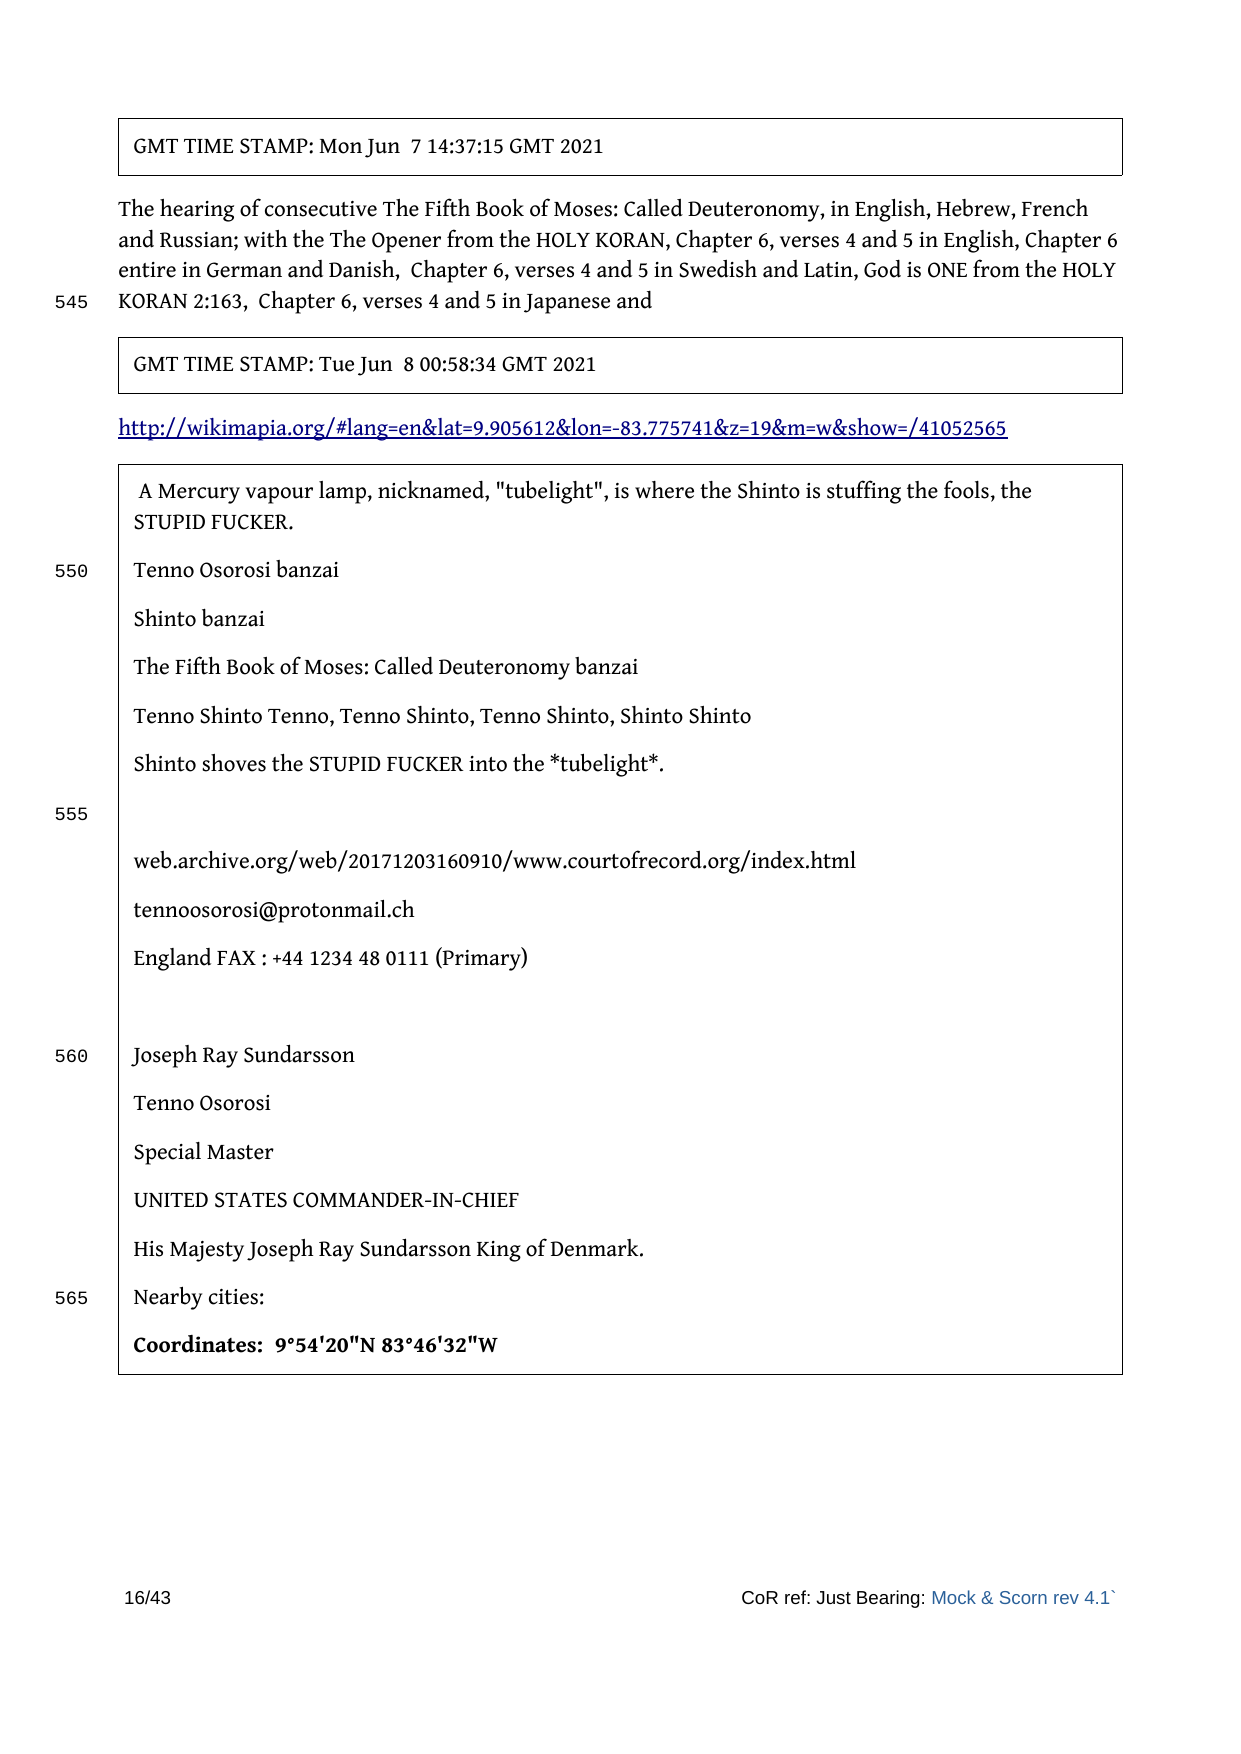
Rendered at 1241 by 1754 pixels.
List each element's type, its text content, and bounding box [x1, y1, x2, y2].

text web.archive.org/web/20171203160910/www.courtofrecord.org/index.html [119, 833, 1122, 875]
text http://wikimapia.org/#lang=en&lat=9.905612&lon=-83.775741&z=19&m=w&show=/41052565 [118, 415, 1122, 442]
text Nearby cities: [119, 1269, 1122, 1311]
text The hearing of consecutive The Fifth Book of Moses: Called Deuteronomy, in English, Hebrew, French and Russian; with the The Opener from the HOLY KORAN, Chapter 6, verses 4 and 5 in English, Chapter 6 entire in German and Danish, Chapter 6, verses 4 and 5 in Swedish and Latin, God is ONE from the HOLY KORAN 2:163, Chapter 6, verses 4 and 5 in Japanese and [118, 197, 1122, 315]
text Shinto shoves the STUPID FUCKER into the *tubelight*. [119, 737, 1122, 778]
text tennoosorosi@protonmail.ch [119, 882, 1122, 923]
text Joseph Ray Sundarsson [119, 1027, 1122, 1069]
text The Fifth Book of Moses: Called Deuteronomy banzai [119, 640, 1122, 681]
text Special Master [119, 1124, 1122, 1166]
text GMT TIME STAMP: Mon Jun 7 14:37:15 GMT 2021 [119, 119, 1122, 175]
text His Majesty Joseph Ray Sundarsson King of Denmark. [119, 1221, 1122, 1263]
text England FAX : +44 1234 48 0111 (Primary) [119, 930, 1122, 972]
text Tenno Osorosi banzai [119, 543, 1122, 584]
text A Mercury vapour lamp, nicknamed, "tubelight", is where the Shinto is stuffing the fools, the STUPID FUCKER. [119, 465, 1122, 536]
text UNITED STATES COMMANDER-IN-CHIEF [119, 1172, 1122, 1214]
text Tenno Osorosi [119, 1076, 1122, 1117]
text Tenno Shinto Tenno, Tenno Shinto, Tenno Shinto, Shinto Shinto [119, 688, 1122, 730]
text Shinto banzai [119, 591, 1122, 633]
text GMT TIME STAMP: Tue Jun 8 00:58:34 GMT 2021 [119, 338, 1122, 393]
text Coordinates: 9°54'20"N 83°46'32"W [119, 1318, 1122, 1374]
